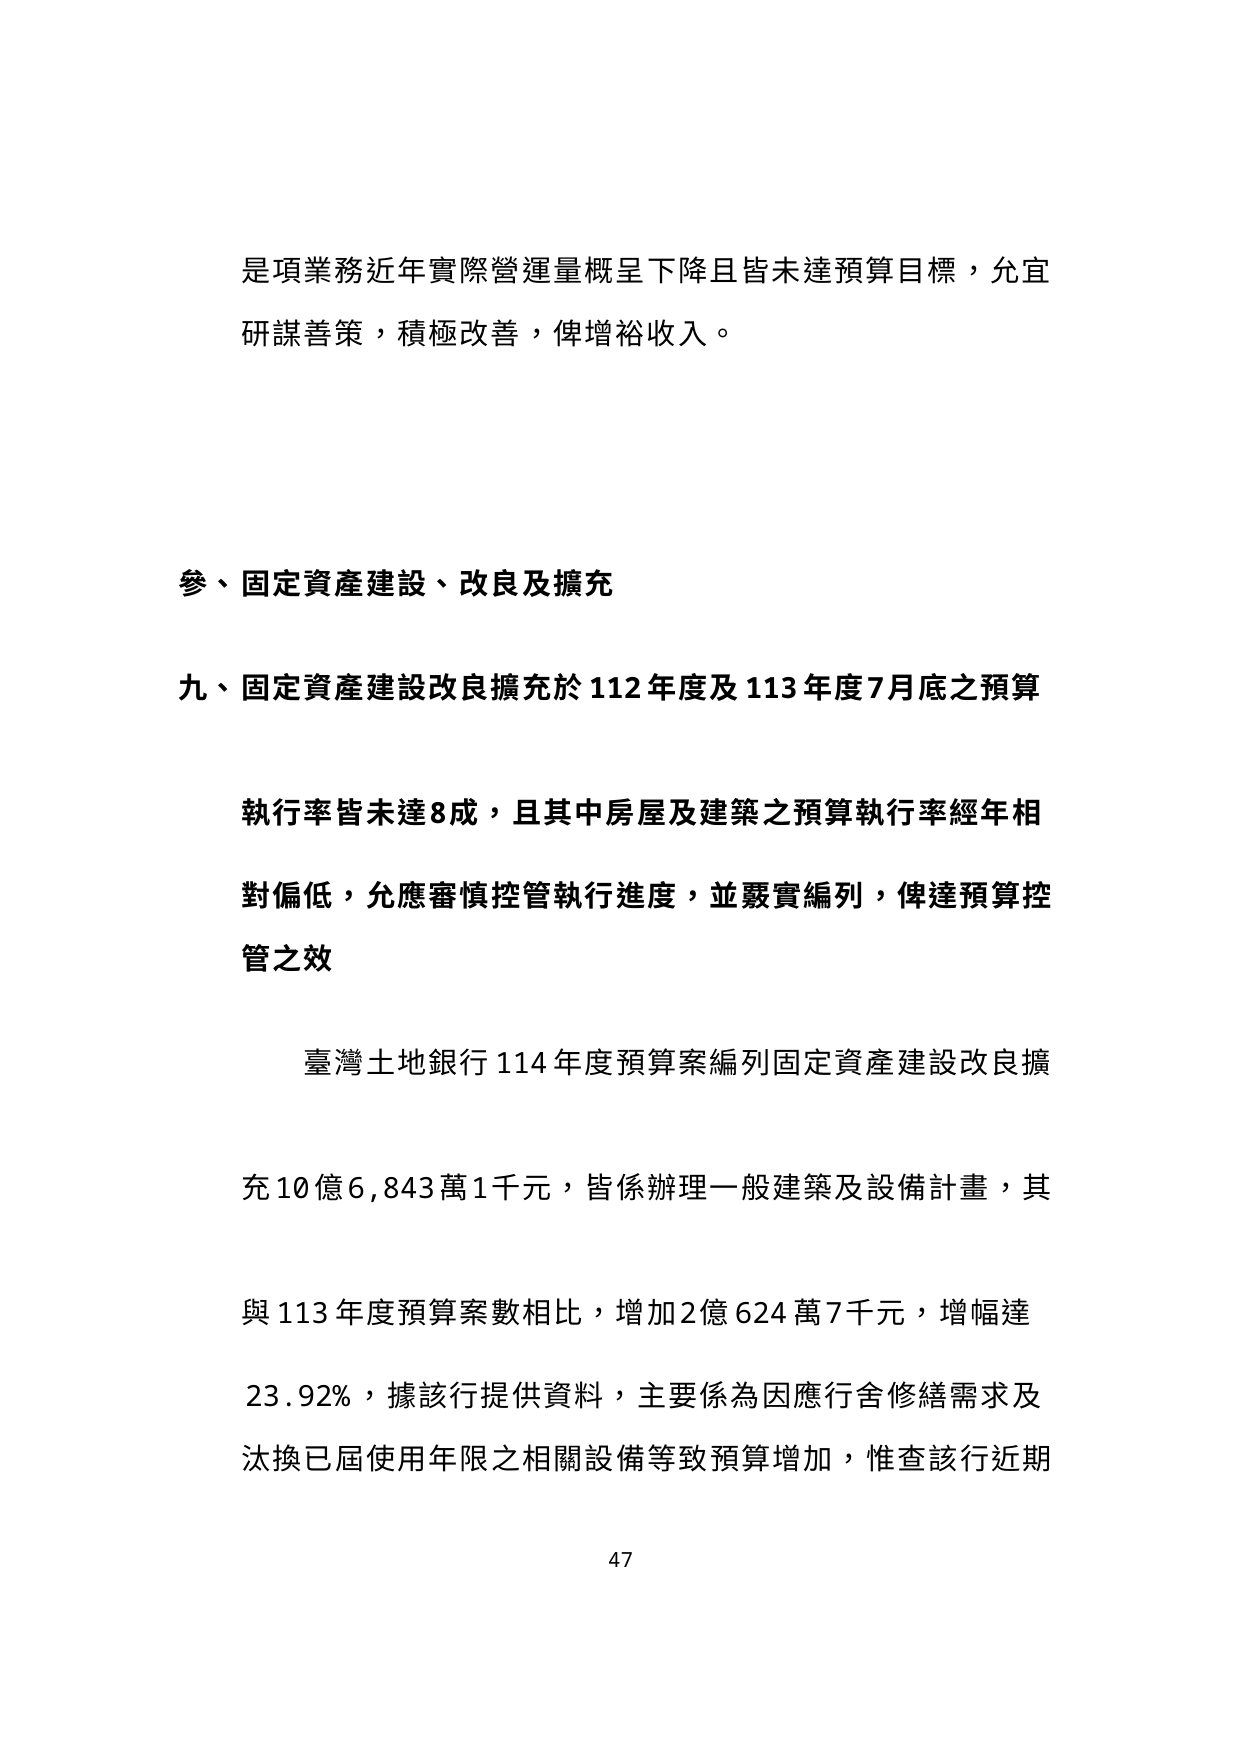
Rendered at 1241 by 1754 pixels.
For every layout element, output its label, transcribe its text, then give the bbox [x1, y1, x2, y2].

text 參、固定資產建設、改良及擴充 [177, 540, 1063, 602]
text 九、固定資產建設改良擴充於112年度及113年度7月底之預算執行率皆未達8成，且其中房屋及建築之預算執行率經年相對偏低，允應審慎控管執行進度，並覈實編列，俾達預算控管之效 [177, 602, 1063, 977]
text 是項業務近年實際營運量概呈下降且皆未達預算目標，允宜研謀善策，積極改善，俾增裕收入。 [236, 227, 1063, 352]
text 臺灣土地銀行114年度預算案編列固定資產建設改良擴充10億6,843萬1千元，皆係辦理一般建築及設備計畫，其與113年度預算案數相比，增加2億624萬7千元，增幅達23.92%，據該行提供資料，主要係為因應行舍修繕需求及汰換已屆使用年限之相關設備等致預算增加，惟查該行近期 [236, 977, 1063, 1477]
